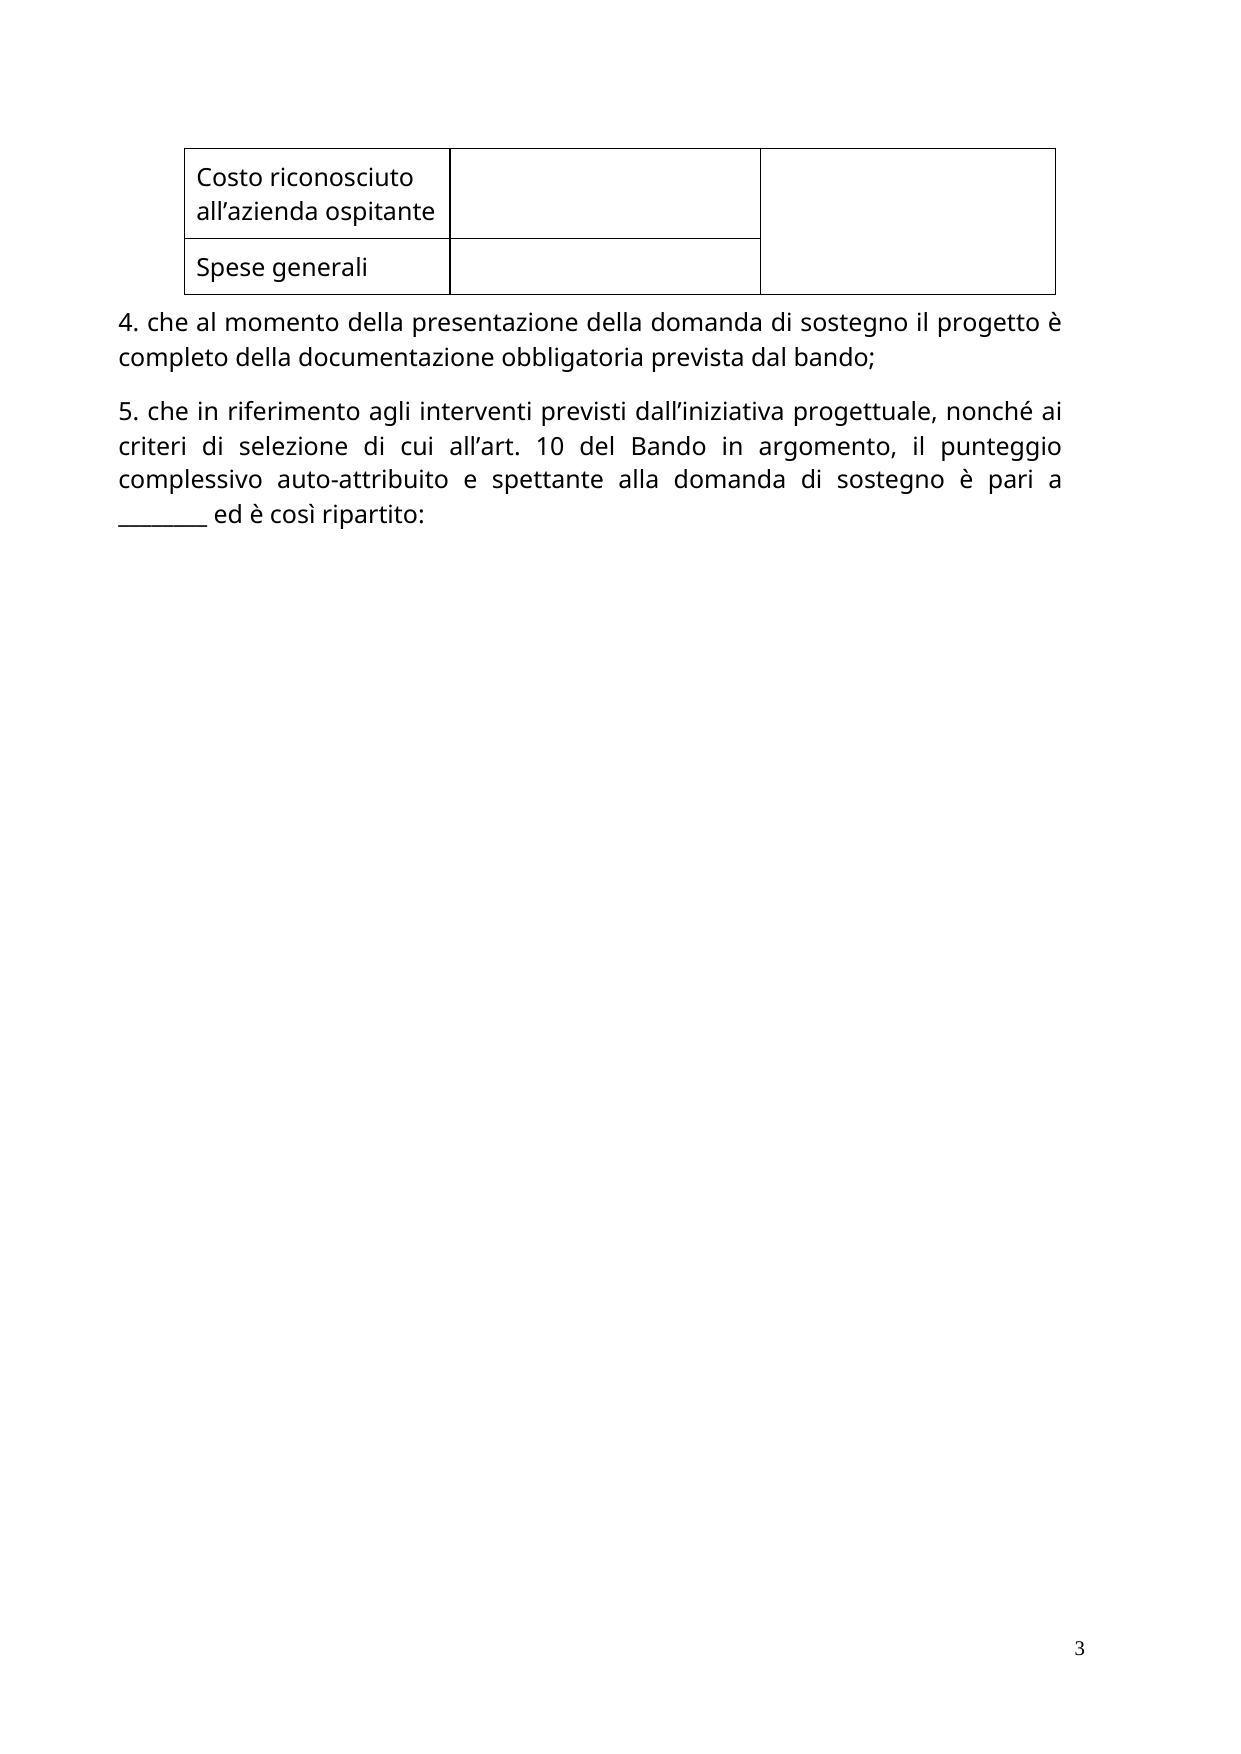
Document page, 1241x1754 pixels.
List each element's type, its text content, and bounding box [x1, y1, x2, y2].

table_cell [451, 239, 760, 294]
table_header [761, 149, 1055, 294]
text 5. che in riferimento agli interventi previsti dall’iniziativa progettuale, nonché ai criteri di selezione di cui all’art. 10 del Bando in argomento, il punteggio complessivo auto-attribuito e spettante alla domanda di sostegno è pari a ________ ed è così ripartito: [118, 394, 1063, 530]
table_cell Spese generali [185, 239, 449, 294]
table_cell Costo riconosciuto all’azienda ospitante [185, 149, 449, 238]
table_cell [451, 149, 760, 238]
text 4. che al momento della presentazione della domanda di sostegno il progetto è completo della documentazione obbligatoria prevista dal bando; [118, 305, 1063, 373]
